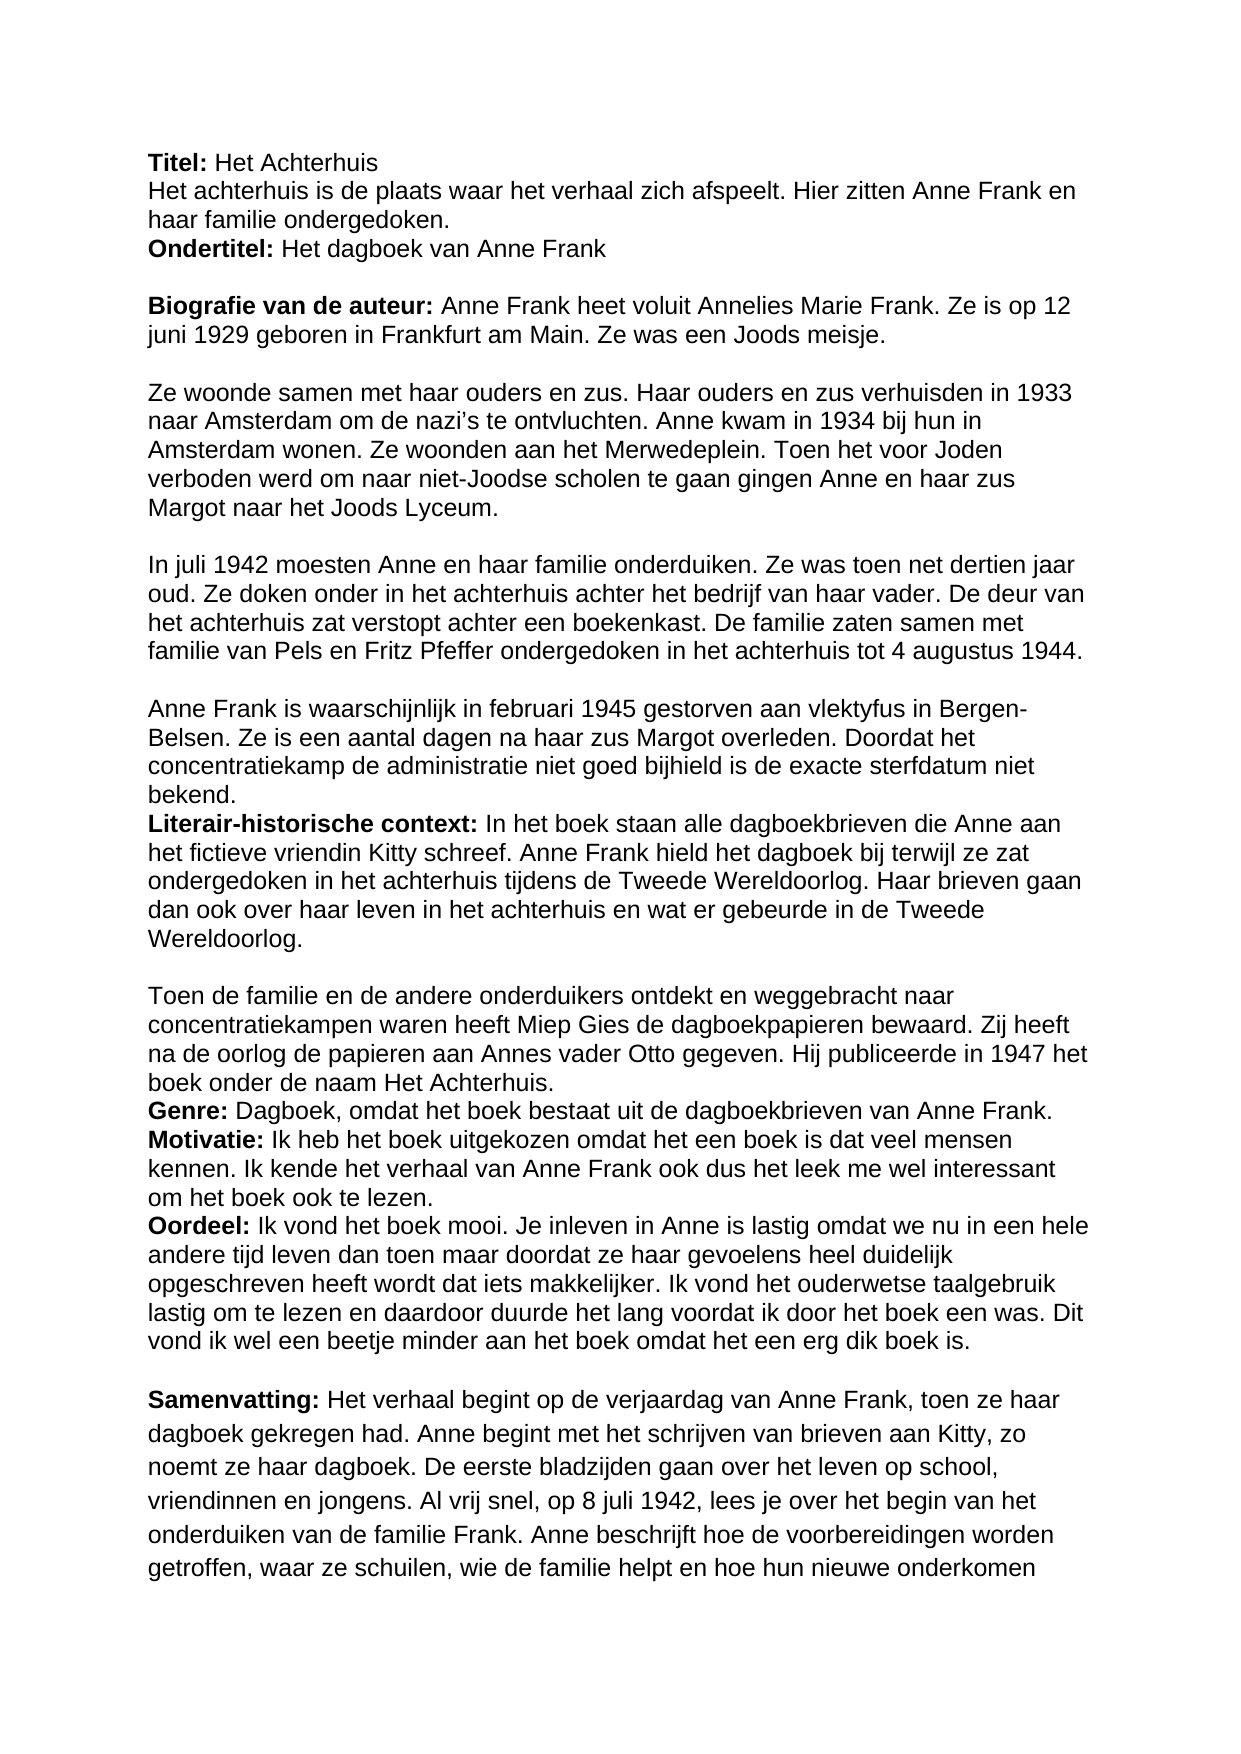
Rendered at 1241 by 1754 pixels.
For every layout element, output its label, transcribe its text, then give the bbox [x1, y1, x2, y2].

text Samenvatting: Het verhaal begint op de verjaardag van Anne Frank, toen ze haar dagboek gekregen had. Anne begint met het schrijven van brieven aan Kitty, zo noemt ze haar dagboek. De eerste bladzijden gaan over het leven op school, vriendinnen en jongens. Al vrij snel, op 8 juli 1942, lees je over het begin van het onderduiken van de familie Frank. Anne beschrijft hoe de voorbereidingen worden getroffen, waar ze schuilen, wie de familie helpt en hoe hun nieuwe onderkomen [148, 1380, 1093, 1582]
text Titel: Het Achterhuis [148, 148, 1093, 176]
text Ze woonde samen met haar ouders en zus. Haar ouders en zus verhuisden in 1933 naar Amsterdam om de nazi’s te ontvluchten. Anne kwam in 1934 bij hun in Amsterdam wonen. Ze woonden aan het Merwedeplein. Toen het voor Joden verboden werd om naar niet-Joodse scholen te gaan gingen Anne en haar zus Margot naar het Joods Lyceum. [148, 378, 1093, 521]
text Biografie van de auteur: Anne Frank heet voluit Annelies Marie Frank. Ze is op 12 juni 1929 geboren in Frankfurt am Main. Ze was een Joods meisje. [148, 291, 1093, 349]
text Het achterhuis is de plaats waar het verhaal zich afspeelt. Hier zitten Anne Frank en haar familie ondergedoken. [148, 176, 1093, 234]
text In juli 1942 moesten Anne en haar familie onderduiken. Ze was toen net dertien jaar oud. Ze doken onder in het achterhuis achter het bedrijf van haar vader. De deur van het achterhuis zat verstopt achter een boekenkast. De familie zaten samen met familie van Pels en Fritz Pfeffer ondergedoken in het achterhuis tot 4 augustus 1944. [148, 550, 1093, 665]
text Anne Frank is waarschijnlijk in februari 1945 gestorven aan vlektyfus in Bergen-Belsen. Ze is een aantal dagen na haar zus Margot overleden. Doordat het concentratiekamp de administratie niet goed bijhield is de exacte sterfdatum niet bekend. [148, 694, 1093, 809]
text Motivatie: Ik heb het boek uitgekozen omdat het een boek is dat veel mensen kennen. Ik kende het verhaal van Anne Frank ook dus het leek me wel interessant om het boek ook te lezen. [148, 1125, 1093, 1211]
text Ondertitel: Het dagboek van Anne Frank [148, 234, 1093, 263]
text Literair-historische context: In het boek staan alle dagboekbrieven die Anne aan het fictieve vriendin Kitty schreef. Anne Frank hield het dagboek bij terwijl ze zat ondergedoken in het achterhuis tijdens de Tweede Wereldoorlog. Haar brieven gaan dan ook over haar leven in het achterhuis en wat er gebeurde in de Tweede Wereldoorlog. [148, 809, 1093, 953]
text Genre: Dagboek, omdat het boek bestaat uit de dagboekbrieven van Anne Frank. [148, 1096, 1093, 1125]
text Oordeel: Ik vond het boek mooi. Je inleven in Anne is lastig omdat we nu in een hele andere tijd leven dan toen maar doordat ze haar gevoelens heel duidelijk opgeschreven heeft wordt dat iets makkelijker. Ik vond het ouderwetse taalgebruik lastig om te lezen en daardoor duurde het lang voordat ik door het boek een was. Dit vond ik wel een beetje minder aan het boek omdat het een erg dik boek is. [148, 1211, 1093, 1355]
text Toen de familie en de andere onderduikers ontdekt en weggebracht naar concentratiekampen waren heeft Miep Gies de dagboekpapieren bewaard. Zij heeft na de oorlog de papieren aan Annes vader Otto gegeven. Hij publiceerde in 1947 het boek onder de naam Het Achterhuis. [148, 981, 1093, 1096]
